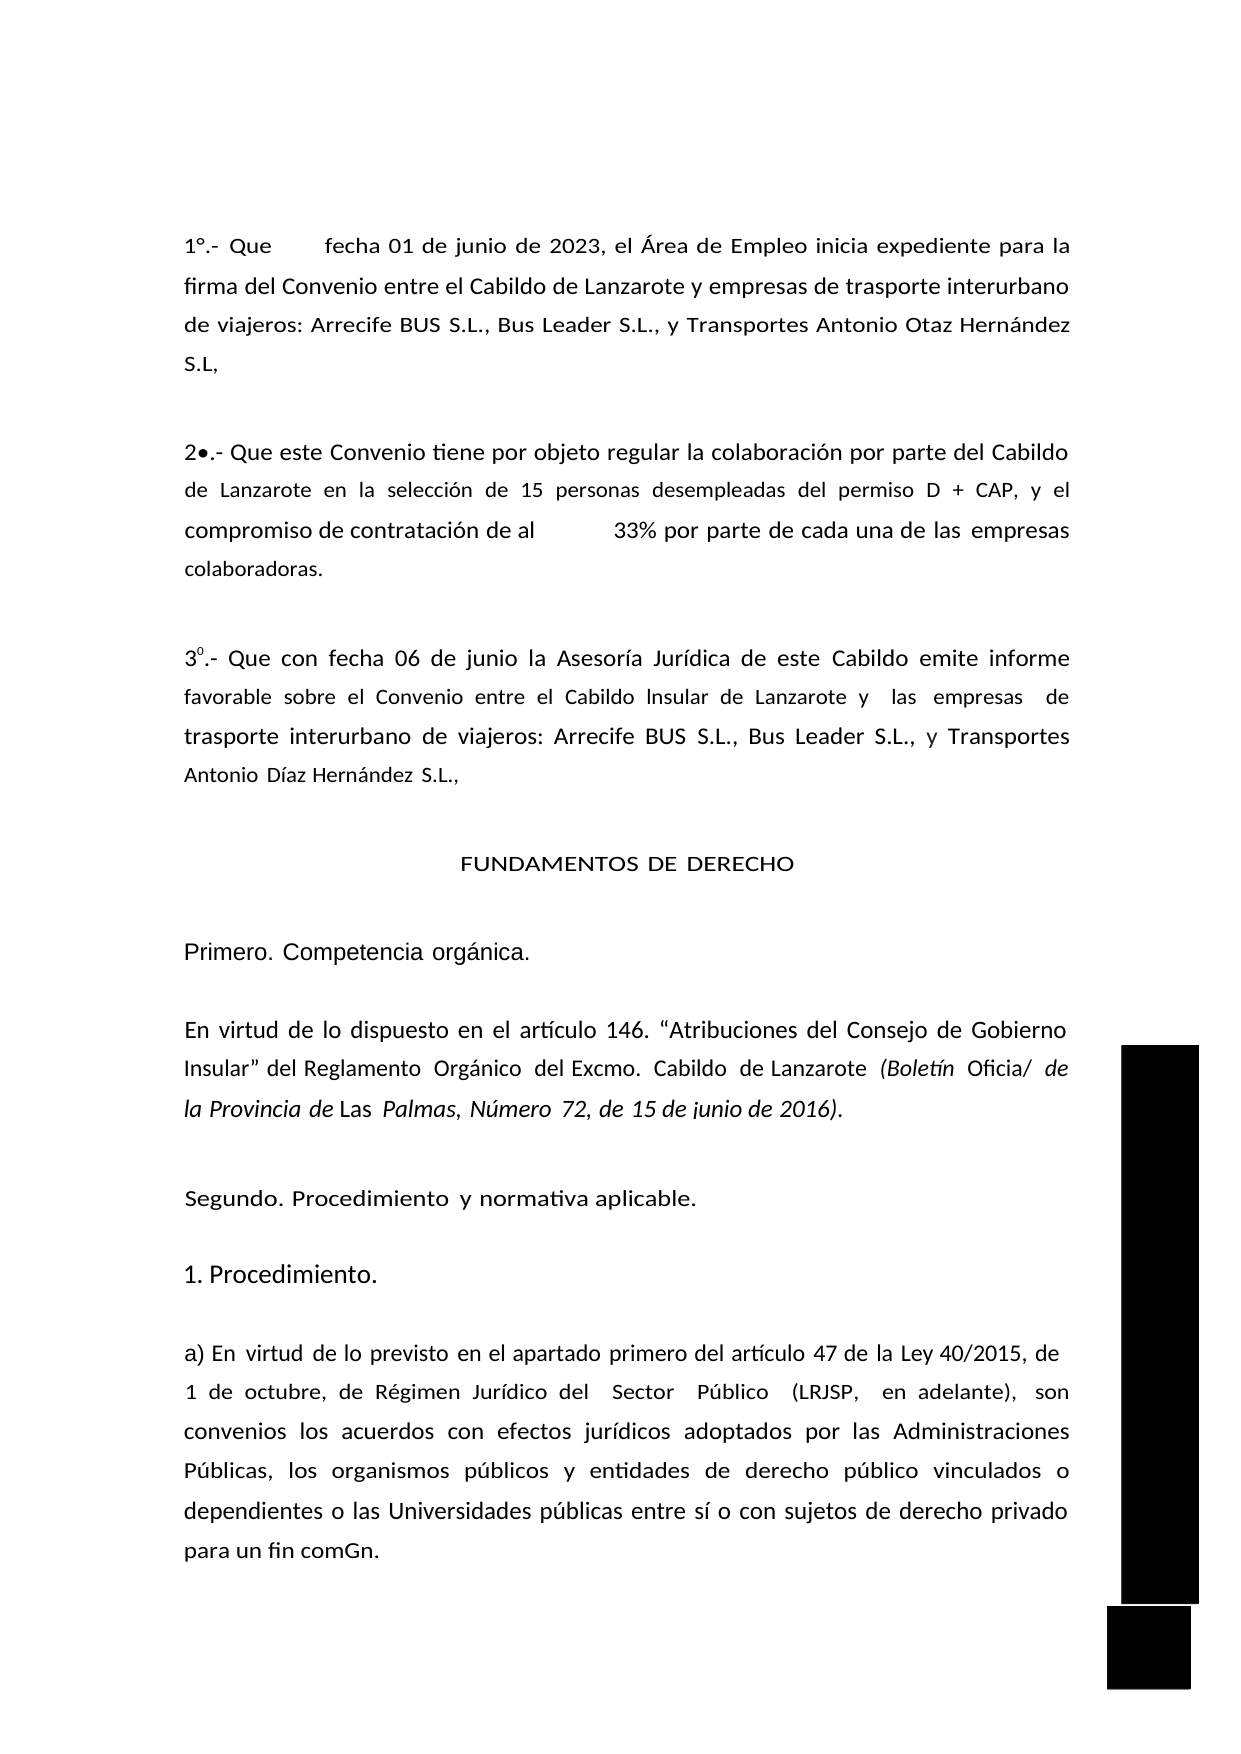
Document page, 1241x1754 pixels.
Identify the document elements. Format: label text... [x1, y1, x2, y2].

picture [1120, 1045, 1199, 1184]
picture [1120, 1291, 1199, 1338]
picture [1106, 1606, 1191, 1690]
picture [1120, 1212, 1199, 1258]
text En virtud de lo dispuesto en el artículo 146. “Atribuciones del Consejo de Gobierno Insular” del Reglamento Orgánico del Excmo. Cabildo de Lanzarote (Boletín Oficia/ de la Provincia de Las Palmas, Número 72, de 15 de iunio de 2016). [183, 1014, 1068, 1126]
text FUNDAMENTOS DE DERECHO [50, 850, 1204, 877]
list En virtud de lo previsto en el apartado primero del artículo 47 de la Ley 40/2015, de [184, 1338, 1217, 1367]
text Primero. Competencia orgánica. [183, 938, 1217, 966]
text 1 de octubre, de Régimen Jurídico del Sector Público (LRJSP, en adelante), son convenios los acuerdos con efectos jurídicos adoptados por las Administraciones Públicas, los organismos públicos y entidades de derecho público vinculados o dependientes o las Universidades públicas entre sí o con sujetos de derecho privado para un fin comGn. [184, 1378, 1070, 1564]
text Segundo. Procedimiento y normativa aplicable. [184, 1184, 1217, 1212]
picture [1120, 1367, 1199, 1605]
text 1°.- Que fecha 01 de junio de 2023, el Área de Empleo inicia expediente para la firma del Convenio entre el Cabildo de Lanzarote y empresas de trasporte interurbano de viajeros: Arrecife BUS S.L., Bus Leader S.L., y Transportes Antonio Otaz Hernández S.L, [183, 232, 1071, 376]
text 30.- Que con fecha 06 de junio la Asesoría Jurídica de este Cabildo emite informe favorable sobre el Convenio entre el Cabildo lnsular de Lanzarote y las empresas de trasporte interurbano de viajeros: Arrecife BUS S.L., Bus Leader S.L., y Transportes Antonio Díaz Hernández S.L., [184, 643, 1070, 788]
subtitle Procedimiento. [183, 1258, 1217, 1291]
text 2•.- Que este Convenio tiene por objeto regular la colaboración por parte del Cabildo de Lanzarote en la selección de 15 personas desempleadas del permiso D + CAP, y el compromiso de contratación de al 33% por parte de cada una de las empresas colaboradoras. [184, 437, 1070, 582]
